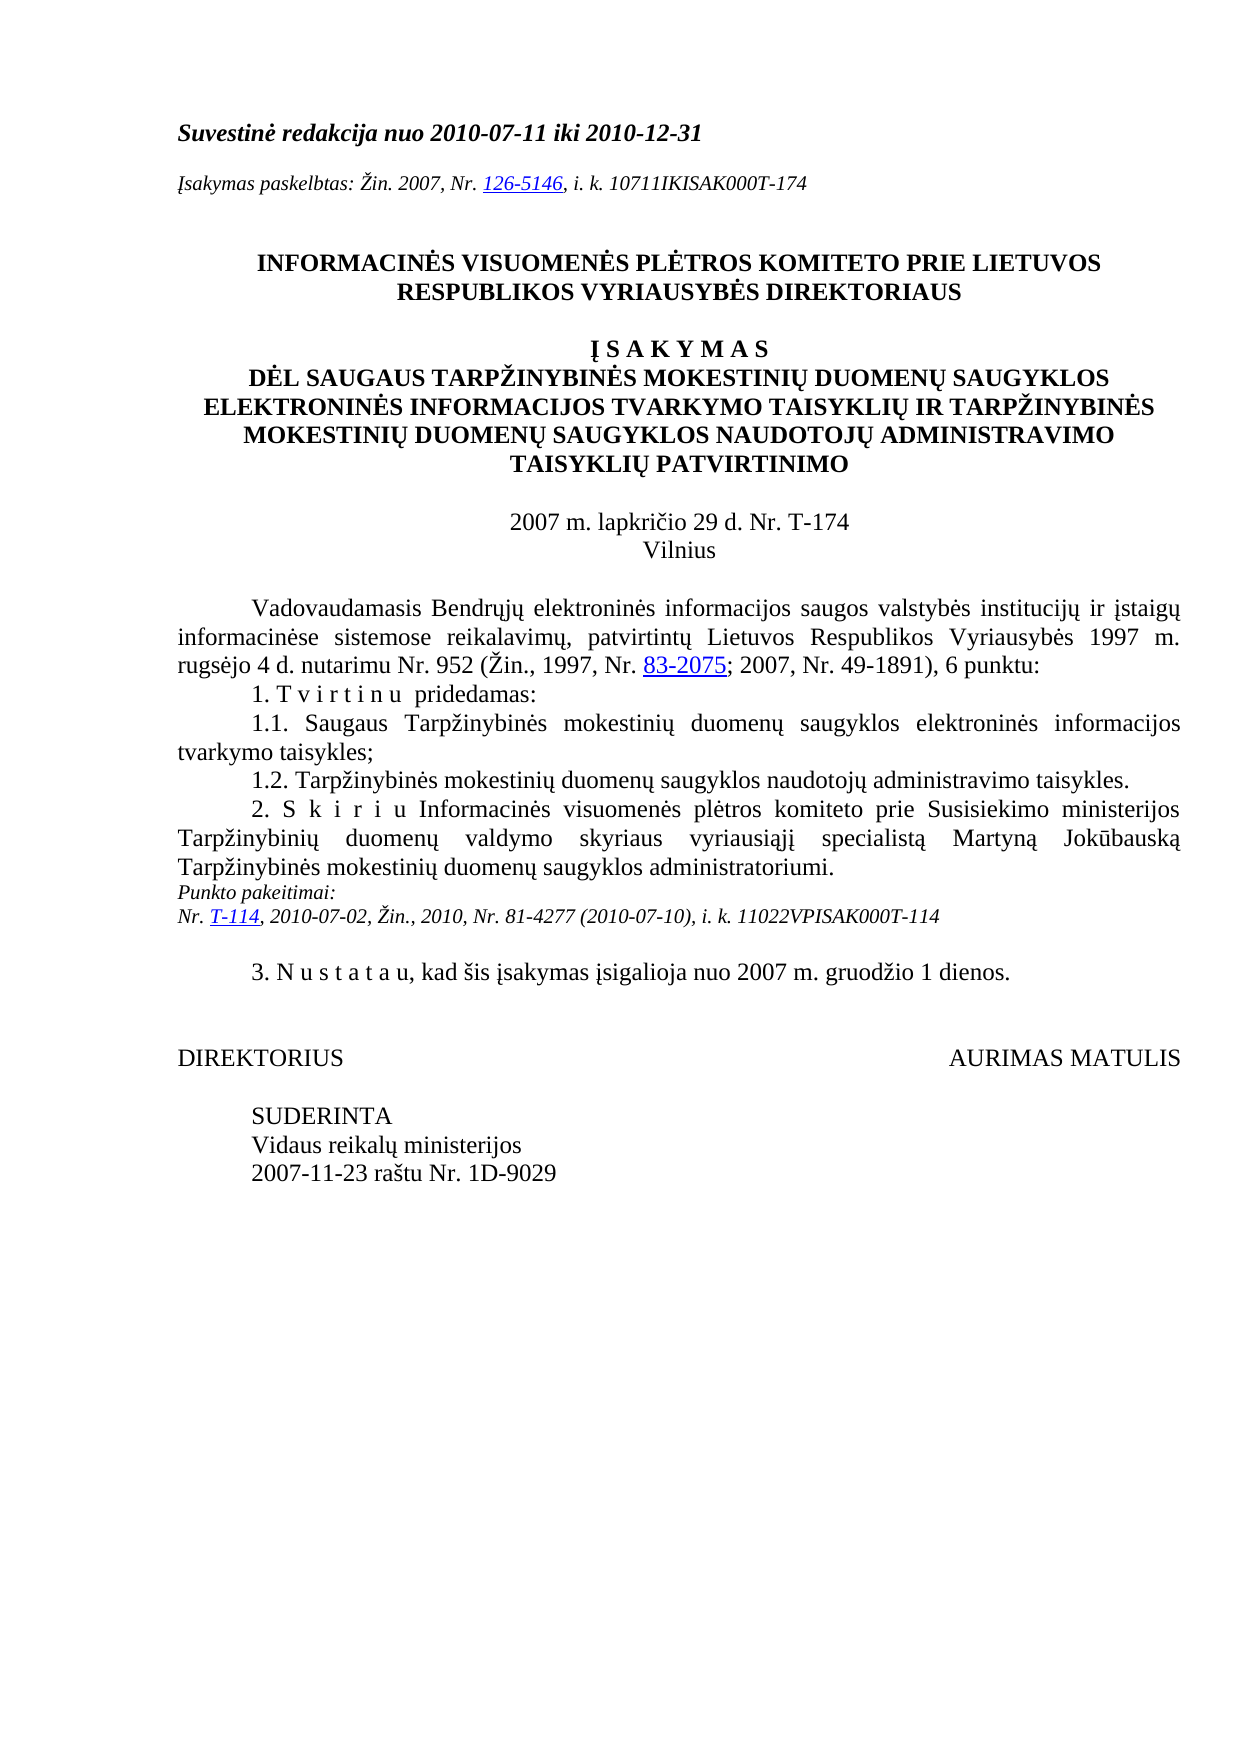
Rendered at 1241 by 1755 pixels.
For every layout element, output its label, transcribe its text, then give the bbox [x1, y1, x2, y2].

text SUDERINTA [177, 1101, 1181, 1130]
text 1.1. Saugaus Tarpžinybinės mokestinių duomenų saugyklos elektroninės informacijos tvarkymo taisykles; [177, 708, 1181, 765]
text Nr. T-114, 2010-07-02, Žin., 2010, Nr. 81-4277 (2010-07-10), i. k. 11022VPISAK000T-114 [177, 904, 1181, 928]
text Į S A K Y M A S [177, 334, 1181, 363]
text 2. S k i r i u Informacinės visuomenės plėtros komiteto prie Susisiekimo ministerijos Tarpžinybinių duomenų valdymo skyriaus vyriausiąjį specialistą Martyną Jokūbauską Tarpžinybinės mokestinių duomenų saugyklos administratoriumi. [177, 794, 1181, 880]
text Vadovaudamasis Bendrųjų elektroninės informacijos saugos valstybės institucijų ir įstaigų informacinėse sistemose reikalavimų, patvirtintų Lietuvos Respublikos Vyriausybės 1997 m. rugsėjo 4 d. nutarimu Nr. 952 (Žin., 1997, Nr. 83-2075; 2007, Nr. 49-1891), 6 punktu: [177, 593, 1181, 679]
text Vilnius [177, 535, 1181, 564]
text Vidaus reikalų ministerijos [177, 1130, 1181, 1158]
text 1. Tvirtinu pridedamas: [177, 679, 1181, 708]
text DIREKTORIUS AURIMAS MATULIS [177, 1043, 1181, 1072]
text DĖL SAUGAUS TARPŽINYBINĖS MOKESTINIŲ DUOMENŲ SAUGYKLOS ELEKTRONINĖS INFORMACIJOS TVARKYMO TAISYKLIŲ IR TARPŽINYBINĖS MOKESTINIŲ DUOMENŲ SAUGYKLOS NAUDOTOJŲ ADMINISTRAVIMO TAISYKLIŲ PATVIRTINIMO [177, 363, 1181, 478]
text 1.2. Tarpžinybinės mokestinių duomenų saugyklos naudotojų administravimo taisykles. [177, 765, 1181, 794]
text Įsakymas paskelbtas: Žin. 2007, Nr. 126-5146, i. k. 10711IKISAK000T-174 [177, 171, 1181, 195]
text Suvestinė redakcija nuo 2010-07-11 iki 2010-12-31 [177, 118, 1181, 147]
text INFORMACINĖS VISUOMENĖS PLĖTROS KOMITETO PRIE LIETUVOS RESPUBLIKOS VYRIAUSYBĖS DIREKTORIAUS [177, 248, 1181, 305]
text Punkto pakeitimai: [177, 880, 1181, 904]
text 2007 m. lapkričio 29 d. Nr. T-174 [177, 507, 1181, 535]
text 3. Nustatau, kad šis įsakymas įsigalioja nuo 2007 m. gruodžio 1 dienos. [177, 957, 1181, 986]
text 2007-11-23 raštu Nr. 1D-9029 [177, 1158, 1181, 1187]
